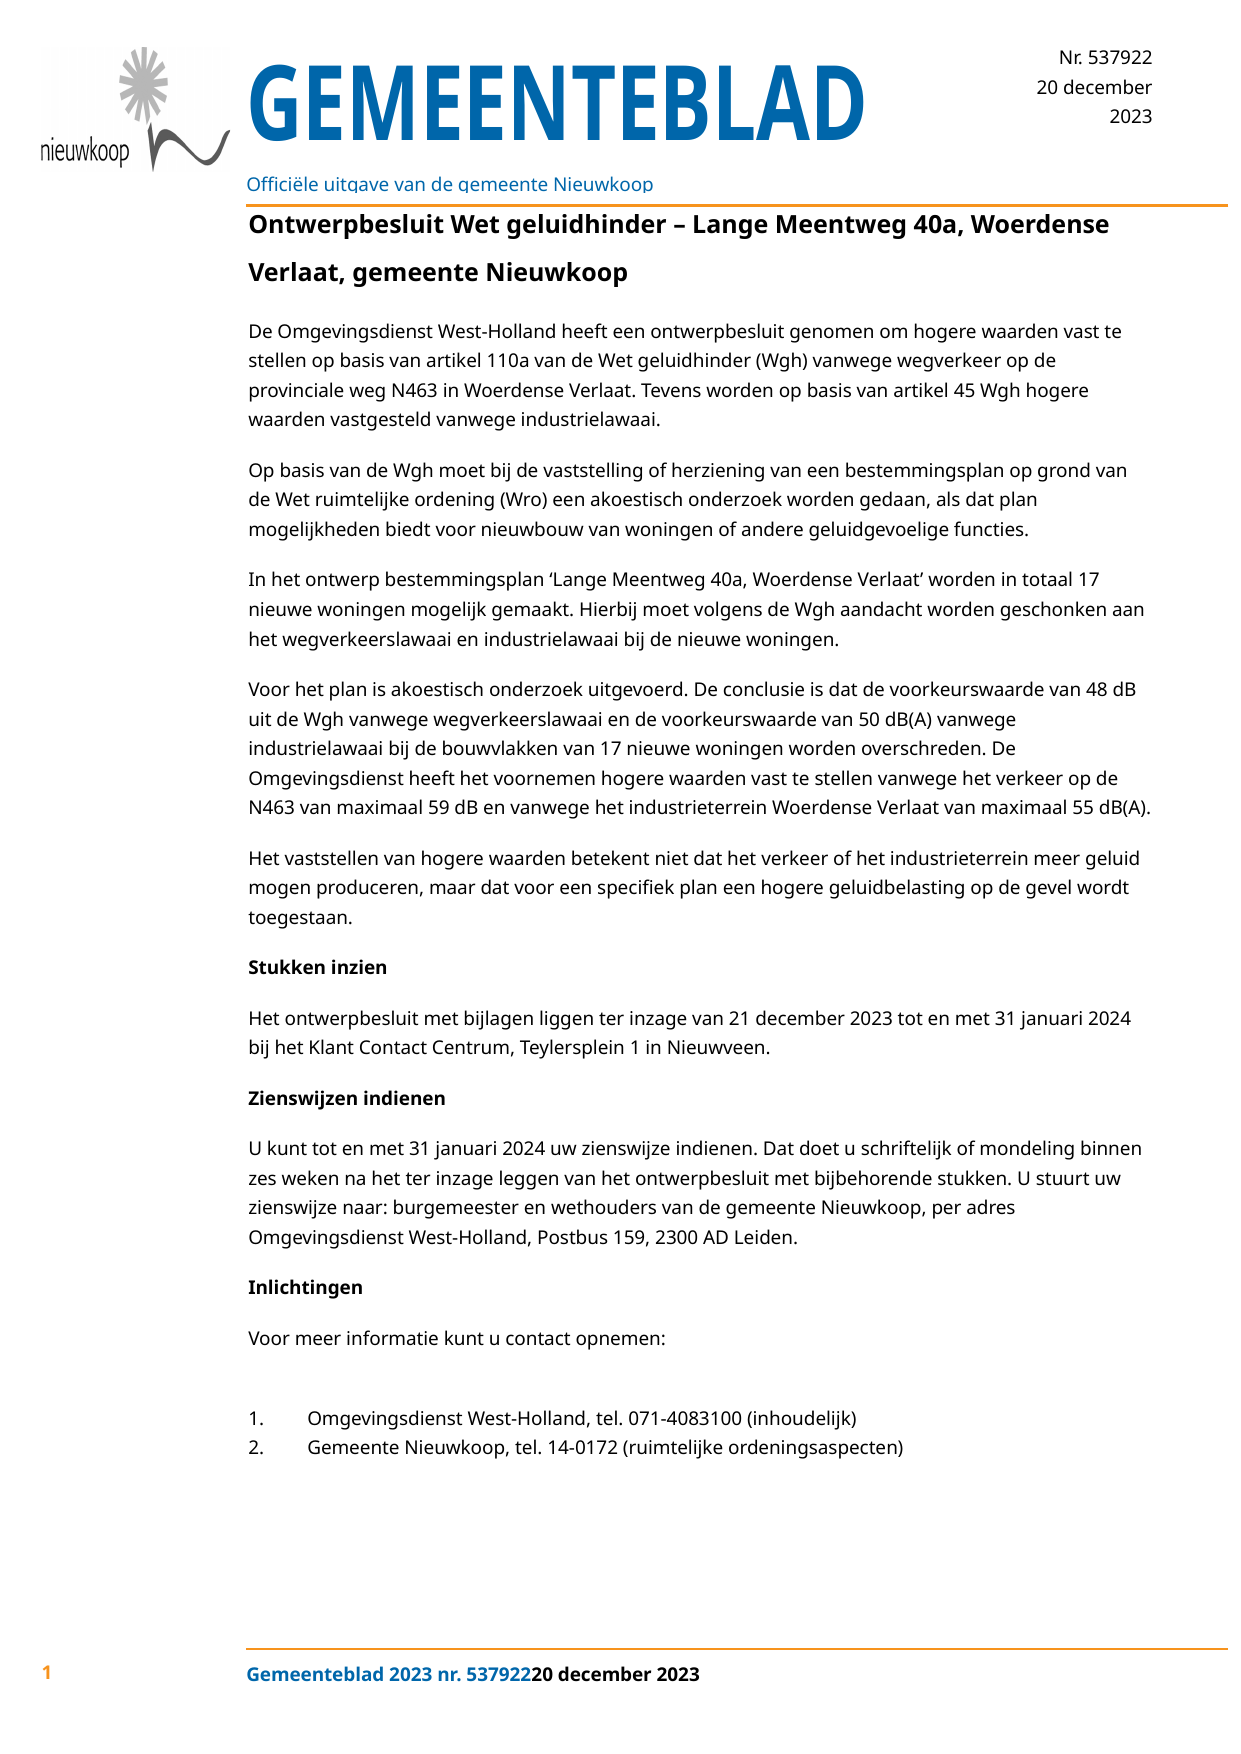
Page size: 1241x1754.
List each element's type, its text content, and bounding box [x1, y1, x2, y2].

text Op basis van de Wgh moet bij de vaststelling of herziening van een bestemmingsplan op grond van de Wet ruimtelijke ordening (Wro) een akoestisch onderzoek worden gedaan, als dat plan mogelijkheden biedt voor nieuwbouw van woningen of andere geluidgevoelige functies. [248, 457, 1152, 542]
text In het ontwerp bestemmingsplan ‘Lange Meentweg 40a, Woerdense Verlaat’ worden in totaal 17 nieuwe woningen mogelijk gemaakt. Hierbij moet volgens de Wgh aandacht worden geschonken aan het wegverkeerslawaai en industrielawaai bij de nieuwe woningen. [248, 567, 1152, 652]
list Omgevingsdienst West-Holland, tel. 071-4083100 (inhoudelijk) [248, 1405, 1152, 1431]
picture [41, 47, 231, 172]
list Gemeente Nieuwkoop, tel. 14-0172 (ruimtelijke ordeningsaspecten) [248, 1434, 1152, 1460]
text Stukken inzien [248, 954, 1152, 980]
text Voor meer informatie kunt u contact opnemen: [248, 1325, 1152, 1351]
text Zienswijzen indienen [248, 1085, 1152, 1111]
text U kunt tot en met 31 januari 2024 uw zienswijze indienen. Dat doet u schriftelijk of mondeling binnen zes weken na het ter inzage leggen van het ontwerpbesluit met bijbehorende stukken. U stuurt uw zienswijze naar: burgemeester en wethouders van de gemeente Nieuwkoop, per adres Omgevingsdienst West-Holland, Postbus 159, 2300 AD Leiden. [248, 1135, 1152, 1250]
text Het ontwerpbesluit met bijlagen liggen ter inzage van 21 december 2023 tot en met 31 januari 2024 bij het Klant Contact Centrum, Teylersplein 1 in Nieuwveen. [248, 1005, 1152, 1060]
text De Omgevingsdienst West-Holland heeft een ontwerpbesluit genomen om hogere waarden vast te stellen op basis van artikel 110a van de Wet geluidhinder (Wgh) vanwege wegverkeer op de provinciale weg N463 in Woerdense Verlaat. Tevens worden op basis van artikel 45 Wgh hogere waarden vastgesteld vanwege industrielawaai. [248, 318, 1152, 432]
text Inlichtingen [248, 1274, 1152, 1300]
text Ontwerpbesluit Wet geluidhinder – Lange Meentweg 40a, Woerdense Verlaat, gemeente Nieuwkoop [248, 207, 1152, 288]
text Voor het plan is akoestisch onderzoek uitgevoerd. De conclusie is dat de voorkeurswaarde van 48 dB uit de Wgh vanwege wegverkeerslawaai en de voorkeurswaarde van 50 dB(A) vanwege industrielawaai bij de bouwvlakken van 17 nieuwe woningen worden overschreden. De Omgevingsdienst heeft het voornemen hogere waarden vast te stellen vanwege het verkeer op de N463 van maximaal 59 dB en vanwege het industrieterrein Woerdense Verlaat van maximaal 55 dB(A). [248, 676, 1152, 820]
text Het vaststellen van hogere waarden betekent niet dat het verkeer of het industrieterrein meer geluid mogen produceren, maar dat voor een specifiek plan een hogere geluidbelasting op de gevel wordt toegestaan. [248, 845, 1152, 930]
